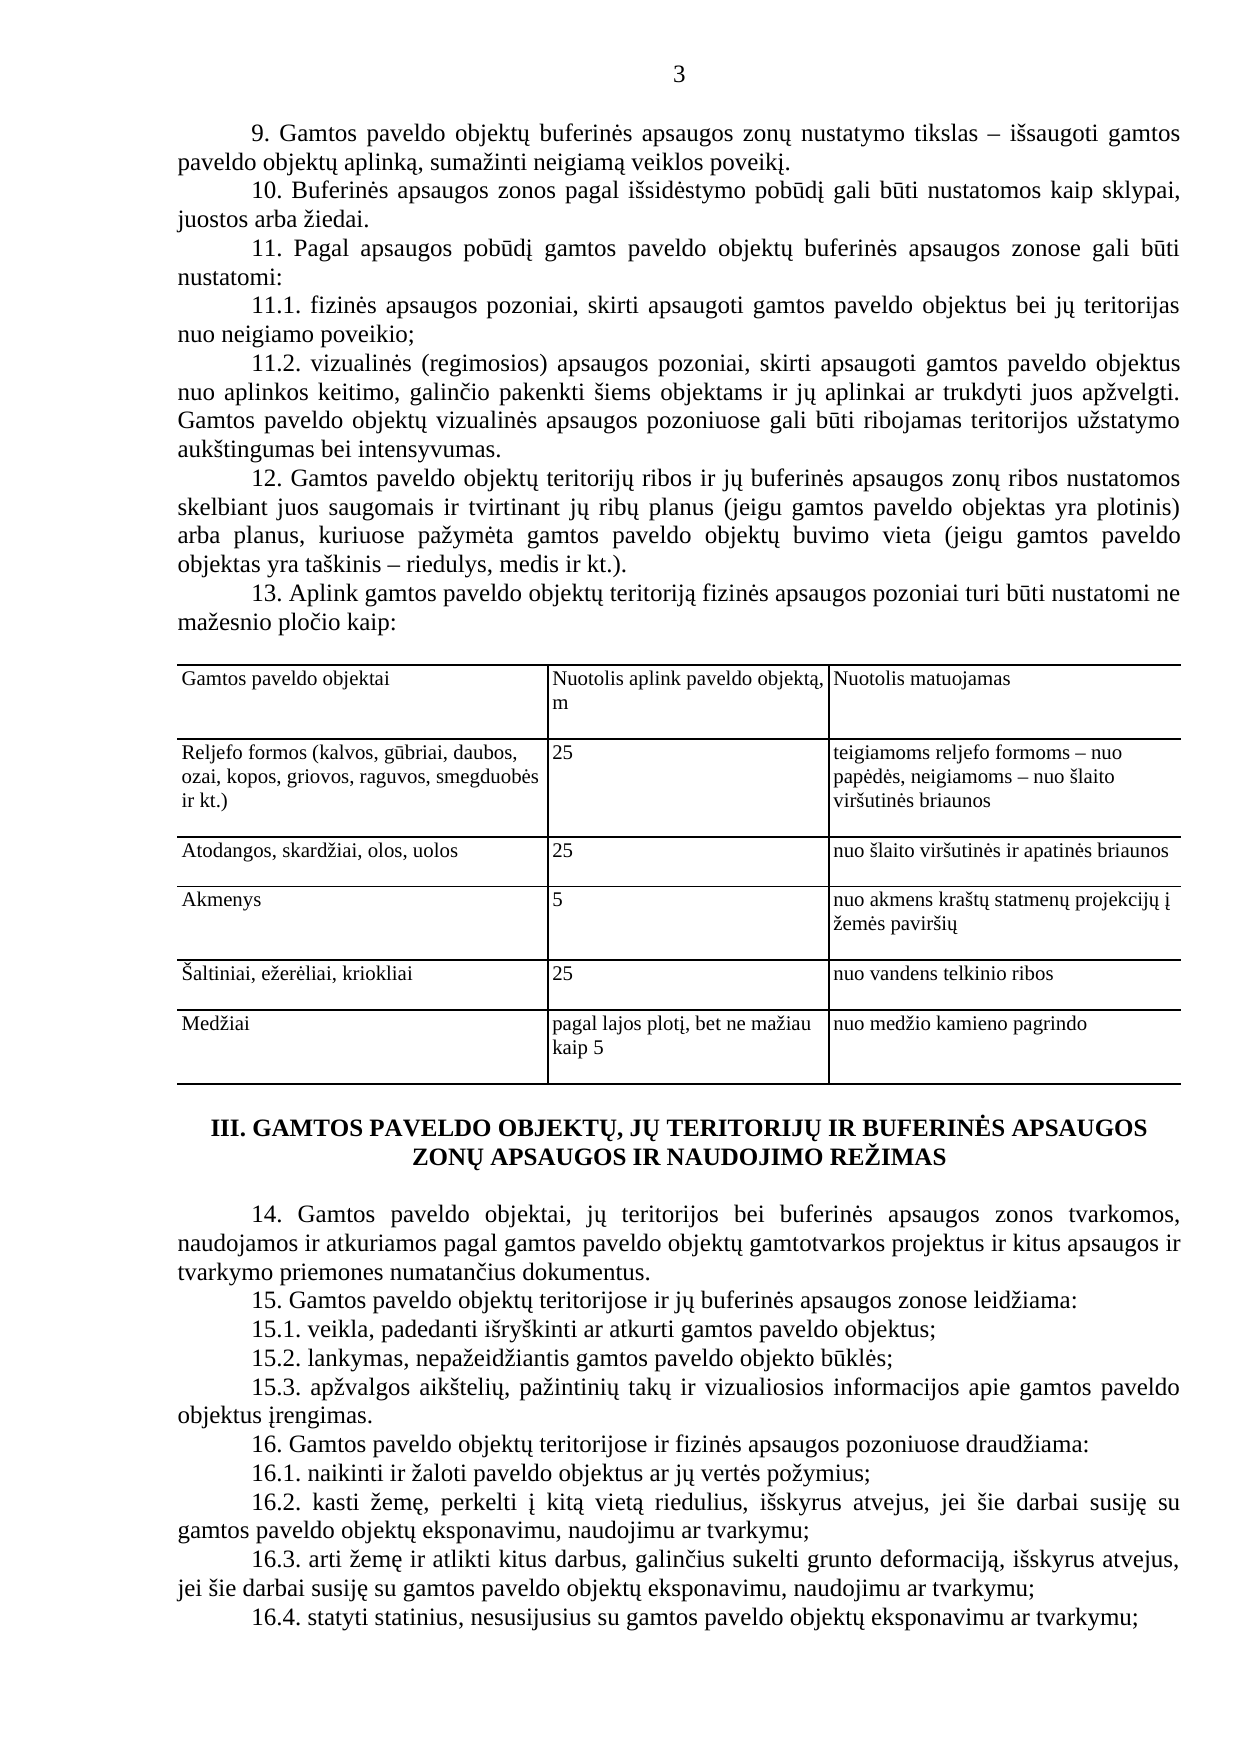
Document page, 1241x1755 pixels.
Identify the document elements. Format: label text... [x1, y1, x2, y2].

table_cell [177, 862, 181, 886]
text 16.4. statyti statinius, nesusijusius su gamtos paveldo objektų eksponavimu ar tvarkymu; [177, 1602, 1181, 1631]
table_cell 25 [549, 740, 828, 812]
table_cell Medžiai [177, 1011, 547, 1059]
text 15. Gamtos paveldo objektų teritorijose ir jų buferinės apsaugos zonose leidžiama: [177, 1286, 1181, 1314]
text 16.1. naikinti ir žaloti paveldo objektus ar jų vertės požymius; [177, 1458, 1181, 1487]
table_cell [177, 714, 181, 738]
table_cell nuo medžio kamieno pagrindo [830, 1011, 1181, 1059]
table_cell [1177, 714, 1181, 738]
text 11.2. vizualinės (regimosios) apsaugos pozoniai, skirti apsaugoti gamtos paveldo objektus nuo aplinkos keitimo, galinčio pakenkti šiems objektams ir jų aplinkai ar trukdyti juos apžvelgti. Gamtos paveldo objektų vizualinės apsaugos pozoniuose gali būti ribojamas teritorijos užstatymo aukštingumas bei intensyvumas. [177, 348, 1181, 463]
table_cell [177, 935, 181, 959]
text 14. Gamtos paveldo objektai, jų teritorijos bei buferinės apsaugos zonos tvarkomos, naudojamos ir atkuriamos pagal gamtos paveldo objektų gamtotvarkos projektus ir kitus apsaugos ir tvarkymo priemones numatančius dokumentus. [177, 1199, 1181, 1286]
table_cell [177, 985, 181, 1009]
table_cell [1177, 862, 1181, 886]
table_cell [1177, 935, 1181, 959]
text 11.1. fizinės apsaugos pozoniai, skirti apsaugoti gamtos paveldo objektus bei jų teritorijas nuo neigiamo poveikio; [177, 291, 1181, 348]
table_cell [1177, 812, 1181, 836]
text III. GAMTOS PAVELDO OBJEKTŲ, JŲ TERITORIJŲ IR BUFERINĖS APSAUGOS ZONŲ APSAUGOS IR NAUDOJIMO REŽIMAS [177, 1113, 1181, 1171]
text 15.2. lankymas, nepažeidžiantis gamtos paveldo objekto būklės; [177, 1343, 1181, 1372]
table_header Nuotolis matuojamas [830, 666, 1181, 714]
text 16.2. kasti žemę, perkelti į kitą vietą riedulius, išskyrus atvejus, jei šie darbai susiję su gamtos paveldo objektų eksponavimu, naudojimu ar tvarkymu; [177, 1487, 1181, 1544]
text 15.1. veikla, padedanti išryškinti ar atkurti gamtos paveldo objektus; [177, 1314, 1181, 1343]
text 10. Buferinės apsaugos zonos pagal išsidėstymo pobūdį gali būti nustatomos kaip sklypai, juostos arba žiedai. [177, 176, 1181, 233]
table_cell [1177, 1059, 1181, 1083]
text 11. Pagal apsaugos pobūdį gamtos paveldo objektų buferinės apsaugos zonose gali būti nustatomi: [177, 233, 1181, 291]
text 12. Gamtos paveldo objektų teritorijų ribos ir jų buferinės apsaugos zonų ribos nustatomos skelbiant juos saugomais ir tvirtinant jų ribų planus (jeigu gamtos paveldo objektas yra plotinis) arba planus, kuriuose pažymėta gamtos paveldo objektų buvimo vieta (jeigu gamtos paveldo objektas yra taškinis – riedulys, medis ir kt.). [177, 463, 1181, 578]
table_cell [177, 1059, 181, 1083]
text 15.3. apžvalgos aikštelių, pažintinių takų ir vizualiosios informacijos apie gamtos paveldo objektus įrengimas. [177, 1372, 1181, 1429]
text 16.3. arti žemę ir atlikti kitus darbus, galinčius sukelti grunto deformaciją, išskyrus atvejus, jei šie darbai susiję su gamtos paveldo objektų eksponavimu, naudojimu ar tvarkymu; [177, 1544, 1181, 1602]
table_cell Akmenys [177, 887, 547, 935]
table_cell 5 [549, 887, 828, 935]
table_header Gamtos paveldo objektai [177, 666, 547, 714]
table_cell [177, 812, 181, 836]
table_cell [1177, 985, 1181, 1009]
text 13. Aplink gamtos paveldo objektų teritoriją fizinės apsaugos pozoniai turi būti nustatomi ne mažesnio pločio kaip: [177, 578, 1181, 636]
text 9. Gamtos paveldo objektų buferinės apsaugos zonų nustatymo tikslas – išsaugoti gamtos paveldo objektų aplinką, sumažinti neigiamą veiklos poveikį. [177, 118, 1181, 176]
text 16. Gamtos paveldo objektų teritorijose ir fizinės apsaugos pozoniuose draudžiama: [177, 1429, 1181, 1458]
